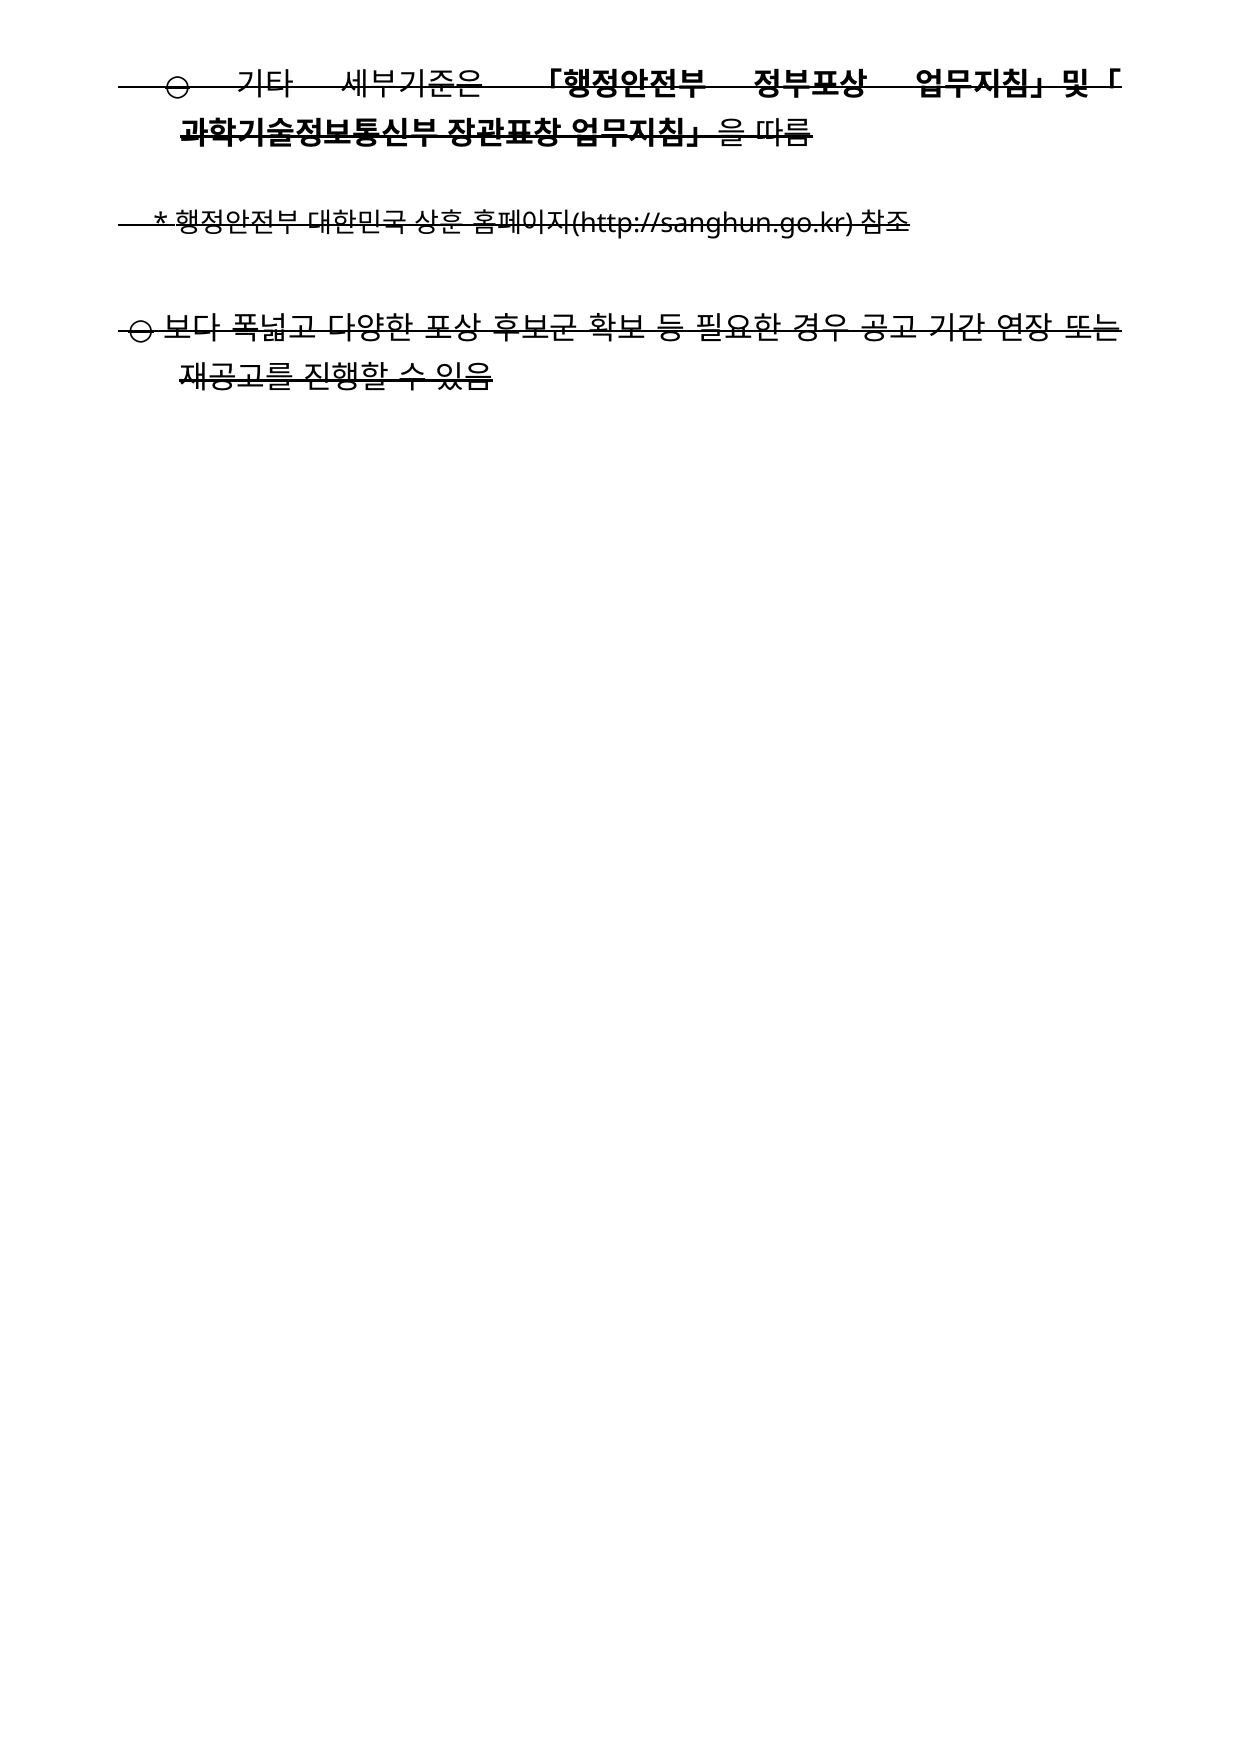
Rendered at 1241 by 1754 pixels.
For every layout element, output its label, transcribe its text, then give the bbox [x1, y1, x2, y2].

text ○ 보다 폭넓고 다양한 포상 후보군 확보 등 필요한 경우 공고 기간 연장 또는 재공고를 진행할 수 있음 [118, 332, 1122, 398]
text ○ 기타 세부기준은 「행정안전부 정부포상 업무지침」및「과학기술정보통신부 장관표창 업무지침」을 따름 [118, 88, 1122, 154]
text ○ 보다 폭넓고 다양한 포상 후보군 확보 등 필요한 경우 공고 기간 연장 또는 재공고를 진행할 수 있음 [118, 303, 1122, 330]
text ○ 기타 세부기준은 「행정안전부 정부포상 업무지침」및「과학기술정보통신부 장관표창 업무지침」을 따름 [118, 59, 1122, 86]
text * 행정안전부 대한민국 상훈 홈페이지(http://sanghun.go.kr) 참조 [118, 201, 1122, 240]
